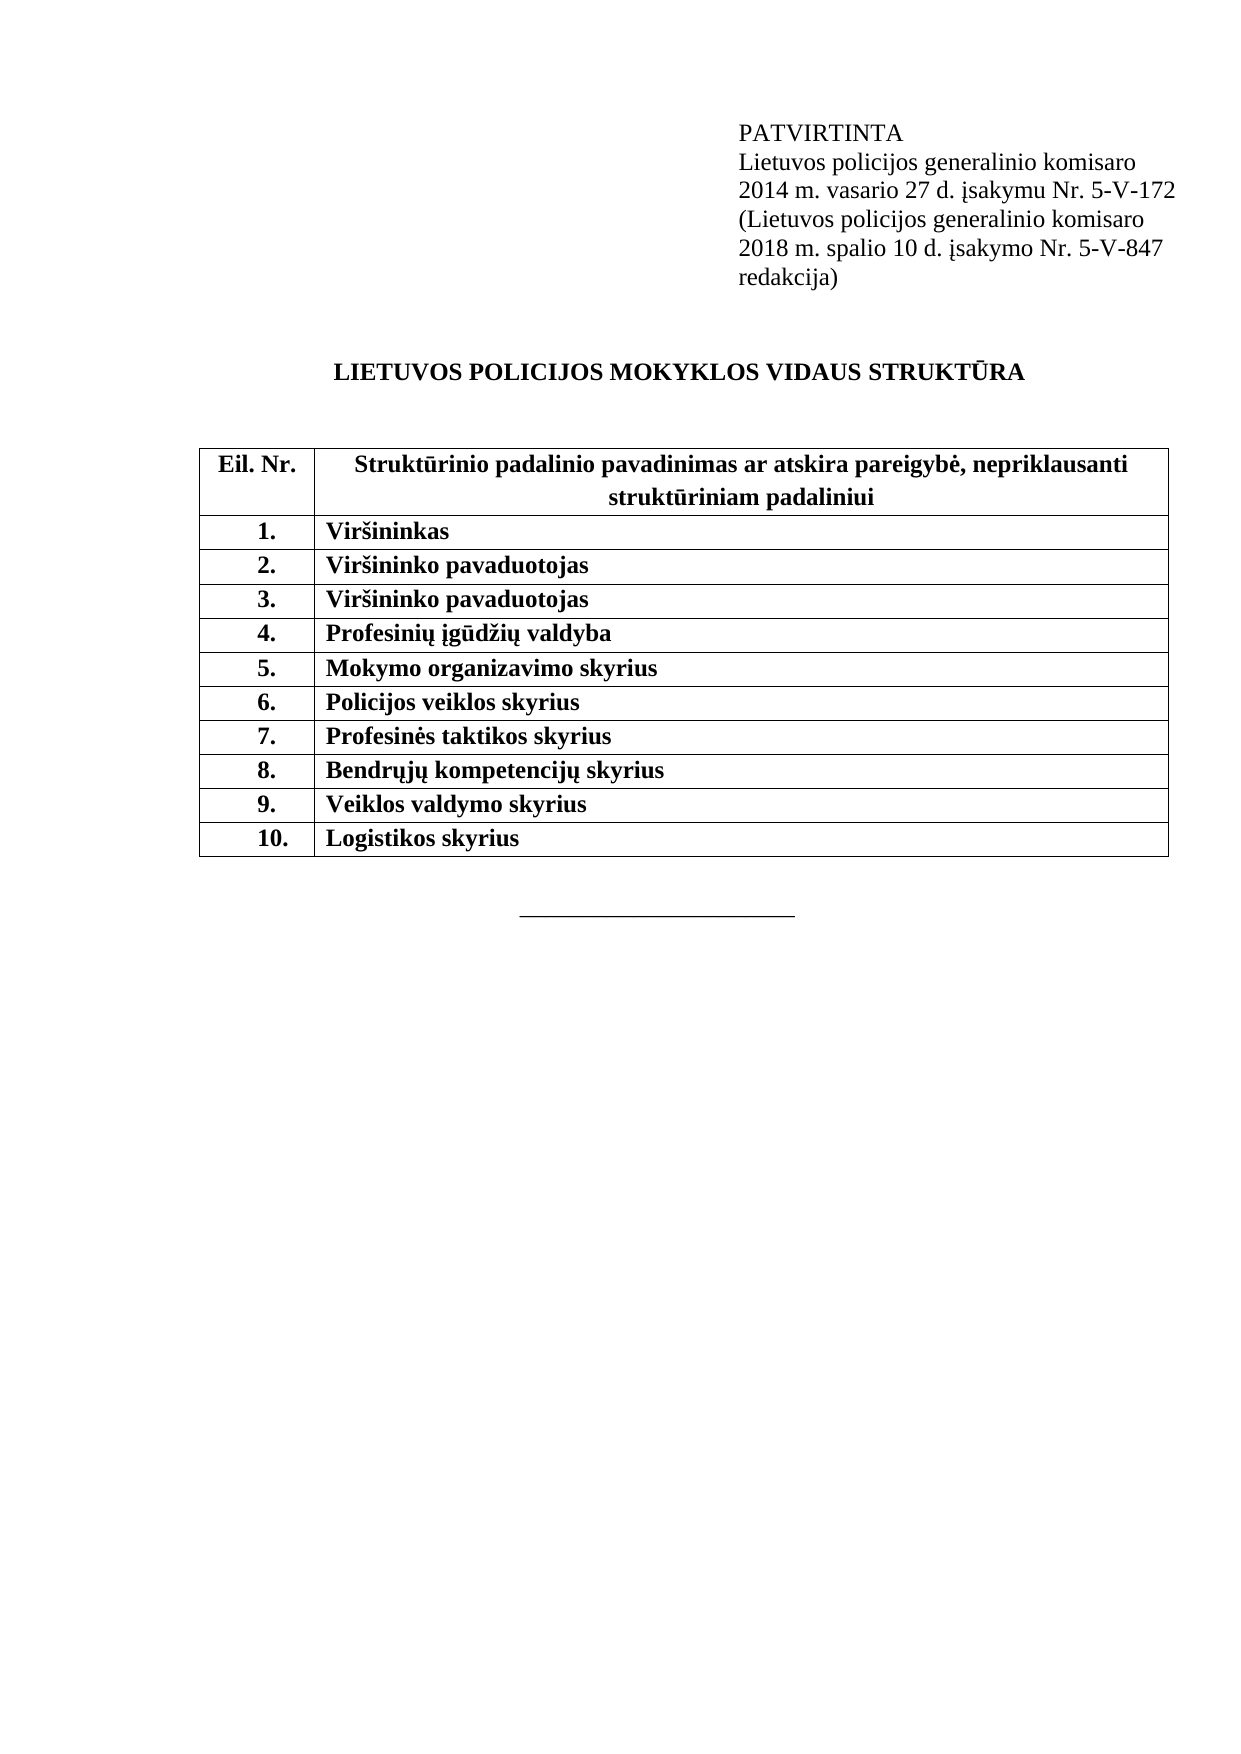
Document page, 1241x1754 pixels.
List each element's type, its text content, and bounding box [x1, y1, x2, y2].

text PATVIRTINTA [177, 118, 1181, 147]
table_cell Veiklos valdymo skyrius [315, 789, 1168, 822]
table_cell 10. [200, 823, 314, 856]
table_cell Profesinės taktikos skyrius [315, 721, 1168, 754]
table_cell 1. [200, 516, 314, 549]
table_header Struktūrinio padalinio pavadinimas ar atskira pareigybė, nepriklausanti struktūriniam padaliniui [315, 449, 1168, 515]
table_cell Viršininkas [315, 516, 1168, 549]
table_cell Profesinių įgūdžių valdyba [315, 619, 1168, 652]
text 2018 m. spalio 10 d. įsakymo Nr. 5-V-847 [177, 233, 1181, 262]
table_cell 9. [200, 789, 314, 822]
table_cell Policijos veiklos skyrius [315, 687, 1168, 720]
table_cell 8. [200, 755, 314, 788]
table_cell 3. [200, 585, 314, 617]
table_cell 7. [200, 721, 314, 754]
table_cell Viršininko pavaduotojas [315, 585, 1168, 617]
text ______________________ [133, 891, 1181, 920]
text LIETUVOS POLICIJOS MOKYKLOS VIDAUS STRUKTŪRA [177, 357, 1181, 385]
table_cell 6. [200, 687, 314, 720]
table_cell Viršininko pavaduotojas [315, 550, 1168, 583]
table_header Eil. Nr. [200, 449, 314, 515]
table_cell Mokymo organizavimo skyrius [315, 653, 1168, 686]
table_cell Bendrųjų kompetencijų skyrius [315, 755, 1168, 788]
text Lietuvos policijos generalinio komisaro [177, 147, 1181, 176]
table_cell 2. [200, 550, 314, 583]
text redakcija) [177, 262, 1181, 291]
table_cell 4. [200, 619, 314, 652]
table_cell Logistikos skyrius [315, 823, 1168, 856]
text (Lietuvos policijos generalinio komisaro [177, 204, 1181, 233]
table_cell 5. [200, 653, 314, 686]
text 2014 m. vasario 27 d. įsakymu Nr. 5-V-172 [177, 176, 1181, 204]
